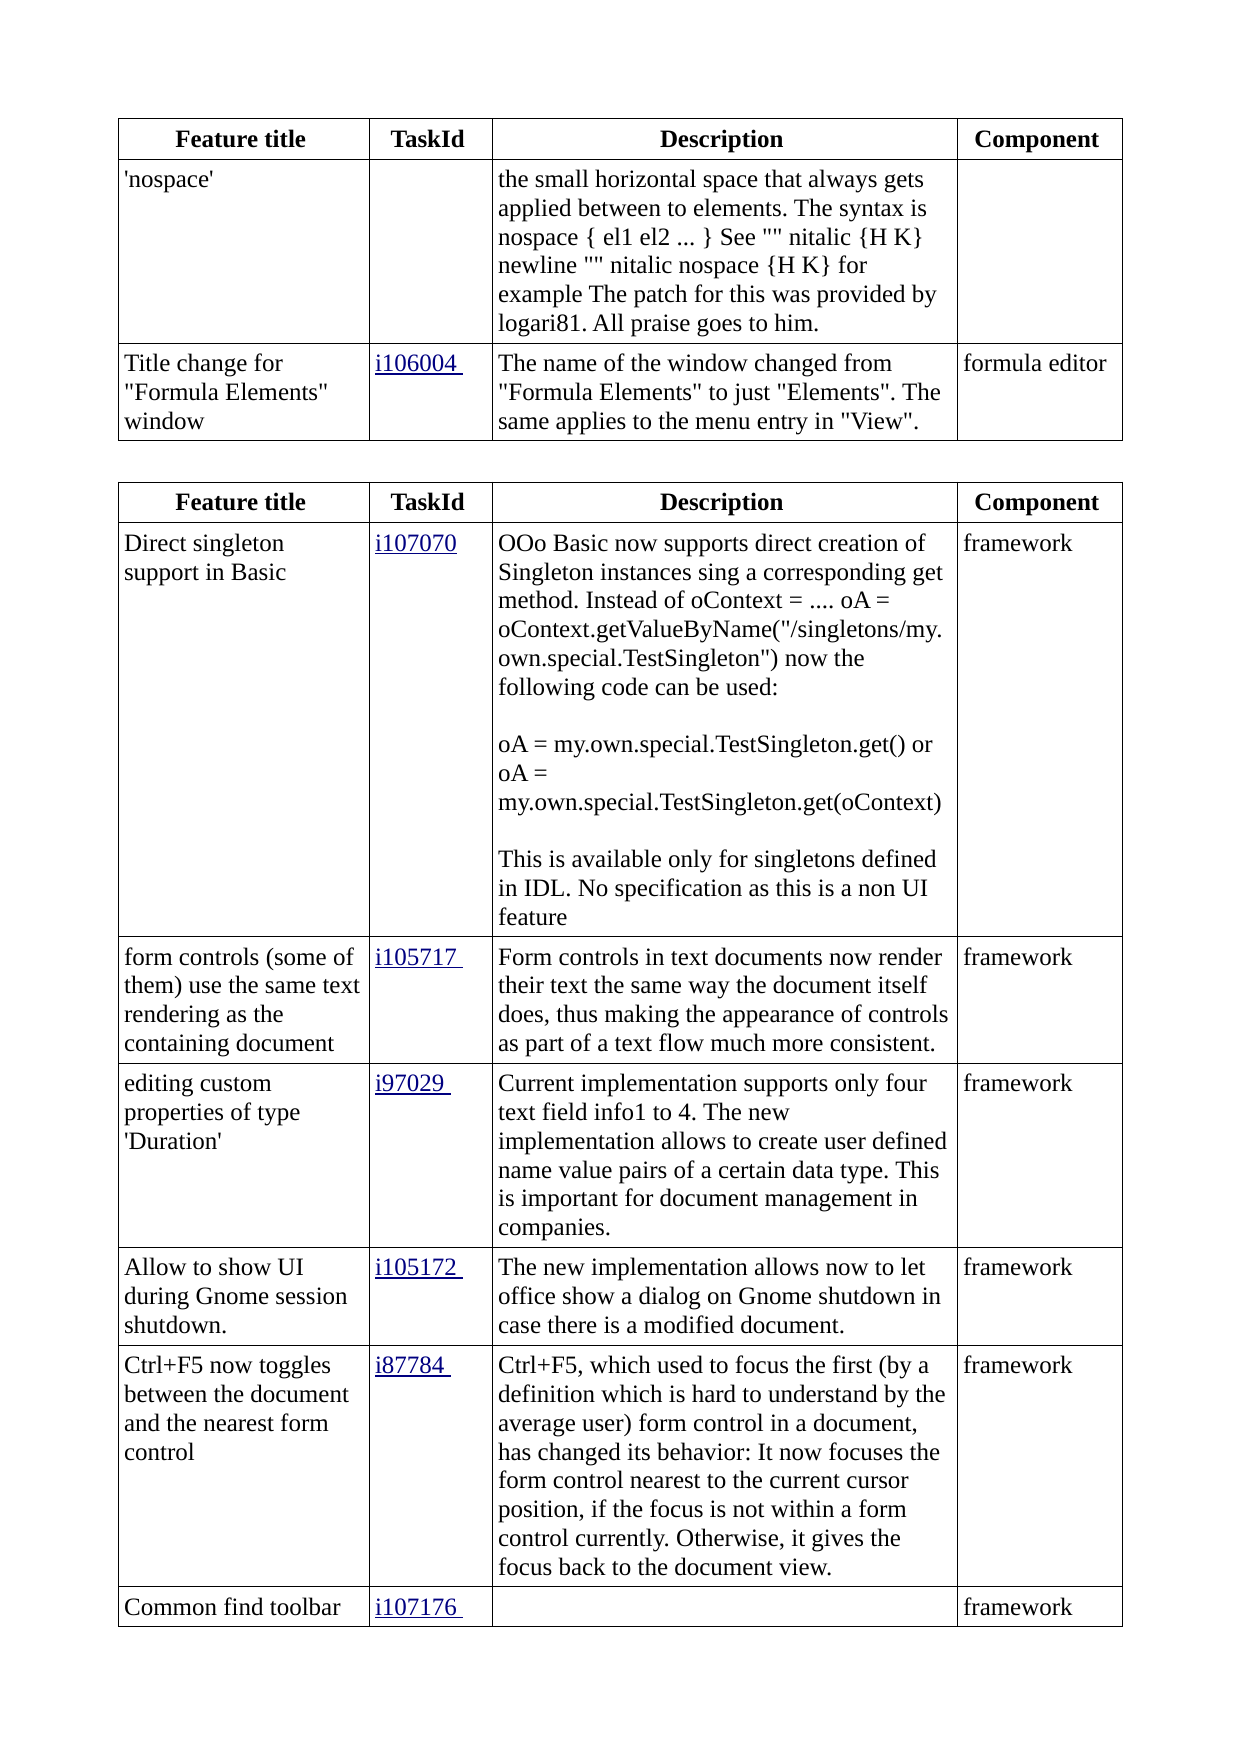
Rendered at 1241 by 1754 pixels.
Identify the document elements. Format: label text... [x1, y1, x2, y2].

table_cell the small horizontal space that always gets applied between to elements. The syntax is nospace { el1 el2 ... } See "" nitalic {H K} newline "" nitalic nospace {H K} for example The patch for this was provided by logari81. All praise goes to him. [493, 160, 957, 342]
table_cell Common find toolbar [119, 1587, 369, 1626]
table_header Description [493, 483, 957, 522]
table_cell i105172 [370, 1248, 492, 1344]
table_header TaskId [370, 119, 492, 158]
table_cell Form controls in text documents now render their text the same way the document itself does, thus making the appearance of controls as part of a text flow much more consistent. [493, 937, 957, 1063]
table_cell framework [958, 1346, 1122, 1586]
table_header Description [493, 119, 957, 158]
table_cell 'nospace' [119, 160, 369, 342]
table_cell [493, 1587, 957, 1626]
table_cell i97029 [370, 1064, 492, 1247]
table_cell i107176 [370, 1587, 492, 1626]
table_cell i107070 [370, 523, 492, 936]
table_cell framework [958, 1248, 1122, 1344]
table_cell form controls (some of them) use the same text rendering as the containing document [119, 937, 369, 1063]
table_cell [370, 160, 492, 342]
table_cell i105717 [370, 937, 492, 1063]
table_cell framework [958, 937, 1122, 1063]
table_header TaskId [370, 483, 492, 522]
table_cell Current implementation supports only four text field info1 to 4. The new implementation allows to create user defined name value pairs of a certain data type. This is important for document management in companies. [493, 1064, 957, 1247]
table_header Component [958, 119, 1122, 158]
table_header Feature title [119, 119, 369, 158]
table_cell formula editor [958, 344, 1122, 440]
table_cell OOo Basic now supports direct creation of Singleton instances sing a corresponding get method. Instead of oContext = .... oA = oContext.getValueByName("/singletons/my.own.special.TestSingleton") now the following code can be used: oA = my.own.special.TestSingleton.get() or oA = my.own.special.TestSingleton.get(oContext) This is available only for singletons defined in IDL. No specification as this is a non UI feature [493, 523, 957, 936]
table_header Feature title [119, 483, 369, 522]
table_cell framework [958, 1587, 1122, 1626]
table_cell Direct singleton support in Basic [119, 523, 369, 936]
table_cell Ctrl+F5, which used to focus the first (by a definition which is hard to understand by the average user) form control in a document, has changed its behavior: It now focuses the form control nearest to the current cursor position, if the focus is not within a form control currently. Otherwise, it gives the focus back to the document view. [493, 1346, 957, 1586]
table_cell The new implementation allows now to let office show a dialog on Gnome shutdown in case there is a modified document. [493, 1248, 957, 1344]
table_cell framework [958, 1064, 1122, 1247]
table_cell Title change for "Formula Elements" window [119, 344, 369, 440]
table_header Component [958, 483, 1122, 522]
table_cell The name of the window changed from "Formula Elements" to just "Elements". The same applies to the menu entry in "View". [493, 344, 957, 440]
table_cell [958, 160, 1122, 342]
table_cell framework [958, 523, 1122, 936]
table_cell i87784 [370, 1346, 492, 1586]
table_cell Allow to show UI during Gnome session shutdown. [119, 1248, 369, 1344]
table_cell i106004 [370, 344, 492, 440]
table_cell Ctrl+F5 now toggles between the document and the nearest form control [119, 1346, 369, 1586]
table_cell editing custom properties of type 'Duration' [119, 1064, 369, 1247]
